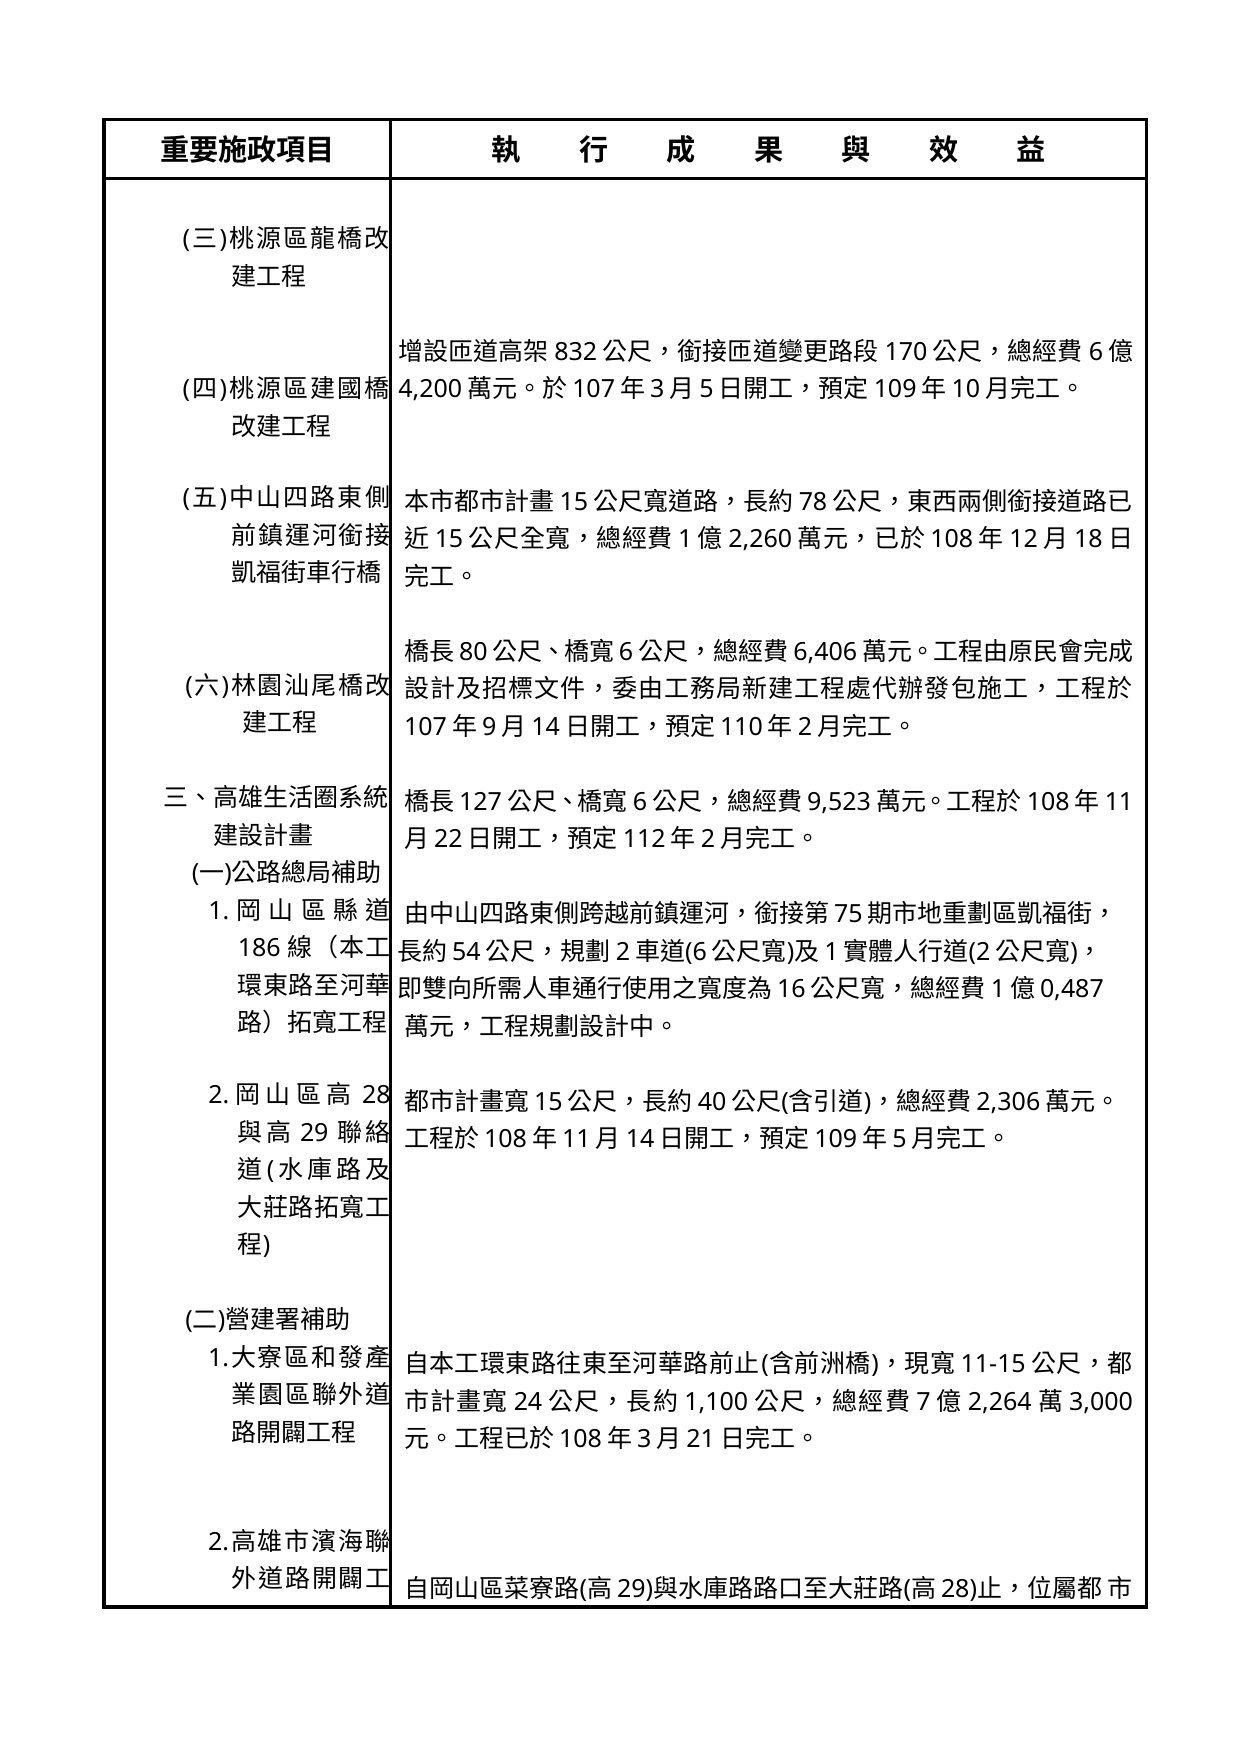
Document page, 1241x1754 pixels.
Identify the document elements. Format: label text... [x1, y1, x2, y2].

table_header 重要施政項目 [106, 121, 389, 177]
table_cell 壹、工程企劃業務管理 及策略規劃 工程業務督導管理 工程企劃策略規劃 貳、建築管理 高雄厝計畫 光電智慧建築物推動計畫 建築物公共安全檢查申報 耐震及震災相關業務 招牌廣告及樹立廣告管理 公寓大廈管理 智慧綠建築 公共建築物無障礙設施管理 資訊管理 参、違章建築處理業務 查報業務 拆除業務 肆、道路管道管理 挖路許可證審核與電腦化登錄管理 道路挖埋管線施工查驗管理 民族路共同管道管理 弱電、寬頻共同管道管理 孔蓋齊平及下地 公共管線圖資更新及整合 伍、新建工程 道路工程 (一)高雄鐵路地下化(高雄計畫) (二)楠梓區慈雲寺旁銜接至82期重劃區道路開闢工程 (三)林園區仁愛路拓寬工程 (四)林園清水岩路(清水岩寺旁) 改善開闢工程 (五)茄萣區1-4號道路（莒光路南段）開闢工程（開發計畫環境影響評估工作） (六)第93期市地重劃區外3處聯外道路開闢工程 (七)旗津區南汕巷打通工程 (八)前鎮區瑞祥街通往二聖路末端道路拓寬工程 (九)內門觀光休閒園區主要聯外道路開闢工程 (十)林園區14-2道路開闢工程 (十一)林園區公兒10-1周邊道路開闢工程 (十二)林園區溪州三路與五福路瓶頸段、和平路瓶頸、林園北路495巷拓寬工程 (十三)高133線3K+800-4K+250道路工程 (十四)鳥松區長春路開闢工程 (十五)路竹區聖帝廟南側道路開闢工程 (十六)大寮區自由路拓寬工程 (十七)前鎮區凱得街西側8米道路開闢工程 (十八)仁武區安樂一街打通至水管路325巷工程 (十九)美濃區高99線西門大橋南側道路拓寬工程 (二十)仁武區義大二路3k+700道路改善工程(高52線3K+800~3K+920緊急搶修工程) (二十一)內門區中埔里衙門口西段道路工程 (二十二)三民區建國三路46巷計畫道路拓寬工程 (二十三)內門區高136線K+000~5K+100道路拓寬工程 (二十四)旗山高147二期工程 (二十五)梓官區進學路北側8米計畫道路開闢工程 (二十六)國道十號燕巢交流道延伸高46線銜接186甲道路工程(第一期)(延伸臨時便道) 橋梁工程 (一)增設國10東行北上國1匝道工程 (二)林園溪州橋改建工程 (三)桃源區龍橋改建工程 (四)桃源區建國橋改建工程 (五)中山四路東側前鎮運河銜接凱福街車行橋 (六)林園汕尾橋改建工程 高雄生活圈系統建設計畫 (一)公路總局補助 1.岡山區縣道186線（本工環東路至河華路）拓寬工程 2.岡山區高28與高29聯絡道(水庫路及大莊路拓寬工程) (二)營建署補助 1.大寮區和發產業園區聯外道路開闢工程 2.高雄市濱海聯外道路開闢工程（新台17線）北段工程 3.林園公12北側道路開闢工程 4.高雄市橋頭區糖北路路段拓寬改善工程 5.左營區勝利路道路拓寬工程 6.大寮區鳳林二路381巷拓寬工程 7.岡山區友情路及大遼路拓寬工程 8.高雄新市鎮1-2號路開闢工程 建築工程 (一)高齡整合長期照護中心新建工程 (二)海洋文化及流行音樂中心 (三)高雄果菜市場擴建工程北側用地店鋪工程 (四)國防部205廠遷建案 (五)鳳山運動園區設施改造工程-第一期 (六)鳳山運動園區設施改造工程-第二期 (七)杉林區第四公墓暨納骨塔新設工程 (八)無障礙之家北區分院興建工程 (九)高雄市茂林區溫泉產業示範示區建築新建工程 (十)法務部廉政署南部地區調查組辦公廳舍遷移整修工程 (十一)高雄市政府警察局鼓山分局辦公大樓重建工程 (十二)高雄市政府警察局鳳山分局建工程 (十三)高雄市政府警察局仁武分局溪埔派出所暨高雄市立圖書館大樹三館共構新建工程 (十四)高雄市大寮區上寮綜合活動中心新建工程 (十五)高雄市立民生醫院全院建築物耐震補強工程計畫 學校工程 (一)三民區鼎金國中校舍改建第二期工程 (二)三民區高雄市立高雄高級中學第七棟校舍拆除及新建工程 (三)大寮區大寮國中第三期校舍新建 工程 (四)鳳山區五福國小忠孝、仁愛、信義樓校舍拆除及新建工程 (五)路竹區竹滬國小北棟校舍拆除及新建工程 (六)湖內區三侯國小行政及教學大樓校舍拆除及新建工程 (七)三民區光武國民小學體操訓練館暨多功能運動館及地下停車場共構新建工程 陸、養護工程 公園綠地開闢、改善及綠美化工程 (一)大型公園綠地開闢 (二)公園綠地開闢、改善及設施工程（公園） (三)公園綠地設施維護 (四)公園綠地道路綠美化工程 道路、橋梁整建及養護工程 路燈管理及設施 柒、榮耀分享 [106, 180, 389, 1605]
table_cell 督導及監辦公共工程，提高工程品質，依採購法第12條及13 條規定，落實工程採購監辦作業，並依採購法第70條制定工程三級品保制度，由工程督導小組定期抽查督導工程計57件，以提升工程品質。 建立防災及救災機制，編印「高雄市政府工務局緊急應變手冊」，包括救災SOP及相關應變機制，作為災害發生期間行動準則，並定期更新、修正。 執行本府一級機關辦理工程、勞務、財物採購報上級機關（本府）核准之幕僚業務，由工務局為窗口，依採購法規定，辦理本府一級機關欲報上級機關核准事項（除監辦外），並以教育訓練及採購案件實地稽核方式，提升各機關、學校採購效率，防止採購弊端。 執行高雄市政府採購稽核小組日常行政及稽核監督業務，108年預定稽核363件，共稽核363件，達成率100%，自88年成立迄今總稽核量達5,009件。 發揮「高雄市政府採購申訴審議委員會」功能，108年共接獲廠商申訴案件9件、調解案件35件，總計收件數44件（其中108年10月以後計收16件，佔總收件數36%），目前已結案數21件。 前瞻建設計畫：擔任行政院前瞻基礎建設-城鄉建設-提升道路品質計畫類的市府窗口，協助本府相關單位爭取預算，至108年12月31日止，已爭取核定51案，補助金額30億729萬元。 各項公共工程材料試驗： 108年度辦理4大類46項工程材料試驗1萬3,227件，執行樣品數3萬5,944個試樣，規費收入全年計5,228萬元，試驗費支出3,665萬元，增加市庫收入約1,563萬元。 108年度委託TAF實驗室共計9家，共辦理23次稽核，以督導實驗室發揮精確及專業服務水準。 108年度辦理「工務局及所屬機關工程人員職務訓練講習」2場次、「工程材料品質控管及施工注意事項研習班」2場次，安排工程相關人員參訓，並聘請具有工程及廉政專業知識之專家學者雙向交流，提升專業技能及法律常識。 108年度「材料試驗申請暨管理系統」，啟用線上申請及多元線上繳費功能，減少人工作業流程及縮短城鄉距離，增加行政效率。 道路AC加強鑽心計畫:自每月工務局所屬工程處辦理新鋪、養護刨舖道路，面積達 3,000㎡以上案件中隨機抽選，檢視道路鋪築厚度、壓實度是否符合契約規範， 108年度共抽驗 19 件工程。 協助內政部營建署辦理本市9處濕地再評定作業，其中，永安濕地於107年度公告為地方級濕地，108年度公告援中港、半屏湖、鳥松、大樹人工及林園人工等5處濕地為地方級濕地，鳳山水庫及高雄大學等2處不列為重要濕地。 公園巡查每年2次，工務局檢查小組含總工室、企劃處及秘書室，計40人；針對工務局養工處轄管重點公園、1999通報熱點、歷次檢查改善不佳公園進行抽查，108年上半年已於5月底完成檢查100座、下半年已於11月底完成檢查80座。 108年中央的各項業務考評及評鑑獲得6特優、9優等及2甲等成績，而在公共工程金質獎、臺灣健康城市暨高齡友善城市獎、國家卓越建設獎、城市工程工程品質金質獎等獎項共獲得27個獎，總共獲得44項肯定。 台鐵捷運化-高雄市鐵路地下化計畫 截至108年12月底，「高雄市區鐵路地下化計畫(含左營及鳳山)」，整體計畫實際進度為86.86%。 本府依「高雄市區鐵路地下化建設計畫都市發展專案小組」第9次會議決議，與中央完成鐵路地下化後園道代辦協議，「高雄計畫區」、「左營計畫區」及「鳳山計畫區」園道委託設計監造勞務案已分別由工務局新建工程處、水利局及工務局養護工程處執行中。 三處園道優先段【金川街-華安街、平等路-婦女館後側、明誠四路-美術館路】，工務局新建工程處陸續於108年度完成並開放，另大順三路-大智陸橋以西之園道開闢工程，工務局養護工程處於108年11月開工，崇德路-明誠四路及吉林街-民族一路(71期重劃區)之園道開闢工程，水利局及工務局新建工程處亦分別於108年12月完成決標，其餘路段之園道工程，由工務局新建工程處辦理招標。 有關鐵路地下化園道整體建置經費43.09億元，已全數獲中央核定補助(代辦)支應。 有關鐵路地下化園道用地，已協調交通部臺鐵局，以雙方互惠原則，無償提供本府使用，並為利園道開闢期程，交通部臺鐵局原則同意先行交付本府進行施工。 大高雄自行車道路網整體建置計畫 中央前瞻基礎建設計畫「營造友善自行車道」，工務局爭取體育署經費補助6,000萬，辦理「愛河之心連接蓮池潭既有自行車道優質化整建計畫工程」，已於12月27日完工，本案將作為本市自行車道優質化工程示範案例。 為自行車友善使用性，工務局未來將辦理既有自行車道優質化，提高自行車騎乘舒適度，包含破損鋪面重新鋪設、沿線綠化遮蔭檢討、提升無障礙環境等，並改善自行車道交通安全設施。 配合市府發展觀光產業政策，優先辦理觀光型路線自行車優質化，路線選定原則以工務局12條自行車道路網優質化路線及觀光局「乘風而騎」15條鐵馬遊高雄路線，委託技術服務整合為13條觀光型自行車路線，結合觀光景點及介紹當地美食小吃。成果報告書於8月15日驗收完成，將作為工務局辦理自行車道優質化之參考依據。 打造高雄特色建築，帶動建築與綠能觀光產業，創造土地與建築品牌化，並促進社會參與、景觀美化、減碳防災及樂齡化設計因應，樹立熱帶氣候地區永續環境與建築的新典範。 高雄厝相關專案: 高雄厝研究發展補助計畫：為引動學生投入公共政策之發想，辦理高雄厝補助研究發展計畫，以回饋市府，提供市政規劃建言。107年度申請補助案共7案，已有6案執行完畢並補助32萬元，其餘1案未於期限內完成予以取消。 高雄厝推動綠建築宣導計畫：為進行高雄厝新建築與綠建築之推廣，舉辦高雄厝綠建築大獎，廣邀高雄綠建築建案報名競賽，希望藉由優良建築作品甄選活動，以表揚優良高雄厝綠建築設計作品，並喚起民眾關注生活環境品質的意識，業於108年9月6日高雄國際建材大展中公開頒獎。 高雄厝建築診斷及活化計畫：持續建置基本資料庫與高雄厝地圖，並進行病態建築醫生診斷，辦理高雄厝行銷宣導。 高雄厝宣導計畫：進行既有建築物輔導合法化，並於本府工務局建築管理處一樓成立高雄厝專案輔導窗口，由高雄厝在地設計師駐府服務民眾。 高雄市高雄厝設計及鼓勵回饋辦法自103年9月4日公布實施，並於105年1月11日、105年5月26日及107年4月26日修正訂定，截至108年12月31日止，統計數量如下: 申請案量:以高雄厝設計並領得建造執照數量已達2,248件，共76,480戶，其中797件已領得使用執照。 景觀陽台:面積達284,048平方公尺。 通用化設計浴廁:面積達54,270平方公尺。 通用化交誼室及昇降機:面積達8,706平方公尺。 綠能設施:屋前綠能設施36,529平方公尺，屋後綠能設施2,357平方公尺。 高雄厝申請案綠化面積：114,125平方公尺(相當於19座國際標準足球場綠化面積)。 綠建築綠化成果： 108年1~12月依本市綠建築自治條例規定申請案件共100件，屋頂綠化面積達2,3119.7平方公尺。另累計歷年(自101年起)依法設置屋頂綠化面積已達338,083平方公尺(相當於51座國際標準足球場綠化面積)，換算每年減少CO₂排放量為6,600公噸(相當於16座大安森林公園年吸碳量)。 108年度共舉辦5場高雄厝立體綠化系列講座，總計參與人數約400人，讓更多市民瞭解簡易設置立體綠化的概念及綠屋頂的好處。 108年度推動建築物綠屋頂補助計畫，提供新設綠屋頂補助及管理維護、修繕費等補助項目，合計共有14處公私有建築物加入設置綠屋頂的行列，增加屋頂綠化面積達806平方公尺，補助費用共計新台幣238萬4,779元。 辦理公有建築物屋頂綠化示範案，目前已完成高雄市立美術館、東區稅捐稽徵處、警察局新興分局、凱旋醫院、勞工局前鎮行政大樓、三民區行政中心、前金區前金國中、左營區新光國小、三民家商等9處公有建築物加入設置綠屋頂的行列，108年高雄市政府社會局無障礙之家、高雄市立大同醫院、高雄市左營區新光國民小學第2期目前工程已完工，累計綠化面積為8,657平方公尺；另109年預計完成高雄市苓雅區中正國民小學、高雄市左營區新光國民小學第3期及高雄市立海青高級工商職業學校，綠化面積為1,589.06平方公尺。 實際執行方案： 108年7月3日啟動108年~111年4年期「創能經濟．光電計畫」，由李副市長擔任跨局處小組召集人，市府合力推動，利用潔淨太陽光電能源發電，減少燃煤發電造成的空氣汙染，目標4年設置500百萬瓦之太陽光電設施，相當於500座世運主場館之設置容量，每年約可發電6.39億度，減碳33.79萬噸，將能帶動500億元綠能產業經濟效益，打造高雄成創能城市。 108年度補助建築物設置太陽光電發電系統實施計畫自3月8日開始至10月15日截止，補助總預算為1,500萬元，截至8月22日止，核准173件，核准金額1,012萬547元 (1,687瓩)。 工務局太陽光電智慧建築網站改版建置。 協助本市太陽光電設施安全結構查驗至少30案。 舉辦光電智慧建築標章頒證活動。 5場推動太陽光電設施說明會、演講，總計參與人數約500人。 設置績效： 根據經濟部再生能源發電設備認定及查核管理系統網站資料，設置容量統計自108年1~12月已設置169百萬瓦，年發電量2億1,713萬2,440度電，約可提供5萬9,717家戶的所需用電量。 辦理申報之A類公共集會類場所，列管場所120家，已完成申報120家，申報率達100%。辦理申報之B類商業類場所，列管場所1,361家，已完成申報1,334家，申報率達98.02%。辦理申報之C類工業、倉儲類場所，列管場所1,975家，已完成申報1,829家，申報率達92.61%。辦理申報之D類休閒文教類場所，列管場所2,878家，已完成申報2,617家，申報率達90.93%。辦理申報之E類宗教類場所，列管場所95家，已完成申報93家，申報率達97.89%。辦理申報之F類衛生福利更生類場所，列管場所773家，已完成申報722家，申報率達93.40%。辦理申報之G類辦公服務類場所，列管場所1,079家，已完成申報891家，申報率達82.58%。辦理申報之H類住宿類場所，列管場所591家，已完成申報577家，申報率達97.63%。 針對未申報場所發文催報及現場宣導，以維公共安全，依建築法規定處建築物使用人6萬元罰鍰，並再限期補行申報，逾期仍未申報者，依建築法規定續處並於營業場所入口明顯處張貼不合格告示。 辦理108年度建築物公共安全檢查及簽證申報場所之抽複查工作，已執行抽複查750家。 108年1月2日起至108年1月23日止辦理108年度「加強大型百貨公司、商場、量販店及視聽歌唱等場所公共安全查核」，共計60家場所。 108年青春專案期間，稽查本市娛樂場所等，共計稽查630處場所，動員稽查人數675人次。 建築物加強公共安全計畫 打造高雄市公共安全網，提供民眾查詢本市各區昇降設備及機械停車設備許可證期限、檢查日期、位置及大樓名稱等建管資訊透明化作業。 為提高地震發生後動員能力，108年9月20日於本府消防局國際會議廳舉辦108年度災害後危險建築物緊急評估作業組訓演練，動員全市技師及建築師180人，期能於地震時減少市民生命財產的損失。 針對本市各大型商圈、重要道路、車站及各大捷運站，做不定期巡檢，如有立即危險性之廣告招牌，立即通知限期改善或自行拆除。 配合108年度市區道路養護暨人行環境無障礙考評計畫，針對三多三路、三多四路、七賢路、成功路廣告招牌進行整頓改善。 內政部營建署「108 年度招牌廣告及樹立廣告安全巡查、處理與督導計畫」考核本府列管危險廣告物共1,284件，均已全數拆除或補強完成，考核成績優異。 公寓大廈認證標章申請案，108年已召開3次審查會議，認證通過大樓共計17棟。 輔導公寓大廈成立管理委員會，截至108年12月底本市7樓以上成立管理委員會依法報備家數計有3,484件，報備率已達百分之73.7%。 委託公寓大廈法律專業律師，設置免付費電話，自108年1月3日起，提供大樓管理委員會及住戶法律諮詢服務，另於建管處設置法律現場諮詢服務櫃檯，108年度現場計服務230人次，協助解決居家糾紛。 本市於101年4月3日成立公寓大廈爭議事件調處委員會，108年共召開5次調處會，協調爭議共23案。 配合內政部建築研究所智慧綠建築專案，爭取內政部建築研究所將「智慧綠建築智慧住宅南部展示場」設置於本府四維行政中心1樓穿堂，展示最新智慧生活科技。自啟用後維持4年，已於107年10月9日揭幕啟用，由工務局建管處志工人員輪值展示場負責導覽解說，同時接受團體預約，自108年1月至12月，累計參觀人數計82,318人。 新建公共建築物於申請使用執照前，辦理行動不便設施會勘，以確保該設施之符合需求，100年至107年12月止合計勘檢2,313件，108年1至12月共計勘檢145件。 既有建築物依照工務局108年10月18日高市工務建字第10838848401號函修正本市公共建築物無障礙設施分類分期分區執行計畫，計已對公共建築物（含超商場所、加油站）5,054家實施清查，並訂定改善期程限期要求改善，截至108年12月共計4,705家已改善完成，尚餘349家改善中，整體改善比例為93.09%。 替代方案提請「高雄市政府公共建築物行動不便者使用設施改善諮詢審查小組」審議，108年共辦理9次，共審查62件（含報告案)。 102年7月11日公告施行「高雄市建築物設置無障礙設施設備勘檢及改善審查收費標準」，108年共計收入勘檢費482萬2,000元（含新建公共建築物)。 加強建築管理回溯檔案建置，將檔案室紙質之歷史案件，累計有102,698份建築執照圖進行數化轉檔，以方便查詢及調閱，已納入109年度專案勞務委外採購辦理(約800萬)。 申請建造許可時檢附建築圖電子檔，建置圖檔資料庫並整合建入「建築管理資訊系統」及「建築書圖影像管理資訊系統」，提供民眾查詢及調閱建築圖檔資料。 結合全國地政單位電傳資訊系統e網通電子資訊服務，提供業界民眾利用網路即可迅速查閱建築物資訊圖資，並增加歲收。 透過建築管理處網站建構申請案件之資訊透明化服務，供民眾隨時查詢申請建築執照進度，減少弊端。 執行違建查報成果：108年查報一般違建(含廣告物)共計2,095件。 專案部分： 取締影響市容廢置廣告空(框)架及破損不堪廣告招牌，共計查報268件。 取締影響市容觀瞻違規竹鷹架廣告物，共計查報34件。 執行本市「影響救災困難地區」消防專案，共計查報158件。 執行違建成果：一般違建拆除計3‚958件、拆除結案2‚684件。 各項專案拆除情形： 拆除影響市容觀瞻，違規竹鷹架廣告、廢置廣告空(框)架及破損廣告招牌共計執行拆除780件。 拆除影響消防救災六米巷道違建計157件。 拆除湖內區長壽路128號影響公共衞生鴿舍違建。 拆除前鎮區崗山西街301巷20號屋頂違建。 拆除三民區北平一街18巷1號屋後違建。 拆除三民區林森一路345巷28號屋側違建。 拆除新興區民生二路46巷3號屋頂違建。 拆除小港區小港路68巷3弄11號屋頂違建。 拆除鹽埕區五福四路14巷3號屋頂、屋前違建。 拆除仁武區慈惠段4-9地號空地鋼骨違建。 拆除鼓山區翠華路411巷41號屋後、屋前違建。 拆除鼓山區河邊街88巷巷道影響通行違規矮牆。 拆除大寮區內坑路34之10號（邱厝坪段548 地號等9筆土地），違規廢五金堆置場地上物。 拆除新興區文衡二路127巷48號屋前阻礙通行障礙物。 拆除新興區中正三路187號騎樓內妨礙行人通行障礙物。 拆除鳳山區顯惠一巷至勝利路口(埤頂段1440-13、1440-22 地號) 私設通路違建。 配合鐵路管理局高雄工務段拆除鹽埕區興福段255地號遭占用地上物。 拆除大寮區八德路消防隊對面(中庄北段0918地號)鐵棚架、貨櫃屋違建。 拆除楠梓區青農路57巷36號屋前、屋後防火巷違建。 配合衛生局清除登革熱孳生源，拆除前鎮區允棟市場。 拆除警察局提報岡山區嘉新西路69之1號妨礙風化違建。 拆除大社區大新路171巷11之7號屋前違建。 拆除警察局提報前鎮區瑞安街56號旁空地妨礙風化違建。 拆除苓雅區河北路226巷2、4號占用巷道影響通行矮牆。 拆除前鎮區前鎮街262號等4戶廢棄宿舍。 拆除楠梓區楠梓路174巷1號等2戶廢棄宿舍。 拆除左營區義民巷93號旁老舊公厠(興隆段695 地號)。 拆除鳳山區曹公路15號防火巷違建。 拆除鳥松區山腳路256巷2號屋頂違建。 拆除三民區民成街底(義民段1133、1134地號)等2筆市有土地上佔用物。 處理白鹿颱風一級開設災害應變中心通報災損案件，共計25件。 彙整各管線機構年度計畫施工路段，以利辦理聯合施工，減少道路挖掘。 108年已核發9,206件道路挖掘許可，各管線機構可於「高雄市公共管線管理平台」中查詢申挖案件辦理情形、核准申挖案件查詢，藉由電腦系統方便申請人查詢，並提供市民共同監督。 已完成本市38個行政區之都市計畫區，及鳥松、仁武、岡山、永安、路竹、彌陀、湖內、茄萣、阿蓮、燕巢、田寮、旗山、美濃、大樹部分非都市計畫區公共管線調查並持續辦理高雄市公共設施管線更新機制。 加強督導管線挖埋工程品質，108年申請挖埋12,615件，核發9,206件，有效管控挖掘施工，並督導管線單位確實依規定進行道路挖埋及AC封層，其中道路挖掘違反規定件數18件，罰款共67萬元。 加強巡查管線挖埋工程，由委外巡查廠商及自有人員督導加強巡視並藉通報管道(市長信箱、通報專線電話等)共同監督管線單位施工情形，以符合現場許可內容。 建立維護更新地下管線資訊系統，提供各管線單位設計前、施工前之地下管線資訊，更新地下管線資料，減少公安事件發生。 落實管線挖埋暨道路工程品質，執行管線抽驗，對各管線單位已完成之管線工程辦理瀝青鋪面厚度、回填配料、夯實度及平坦度等各項工程品質抽驗，以確保道路品質，108年度總計配合抽驗423件工程。 啟動十二項道路管線挖掘管理創新措施，包括：新建物民生管線聯合挖掘於施工前完成整合、計畫型挖掘案件先行申報預為整合、成立道路挖掘基金專款專用，整合挖掘統一刨鋪、危安管線試挖、即時監控機制、孔蓋新工法及管挖工程採用含焚化再生粒料CLSM回填、AC臨鋪後在該臨鋪路面範圍內噴漆告示完永鋪期程、禁挖時間半年延長為一年、抽驗訂定裁罰級距，施工不良管線單位停發路證、施工後品質自主檢核及竣工還養機制逐案接管、落實圖資抽查及抽測、3D管線圖資建置+AR。 108年度將全區二維圖資轉為三維圖資，另配合三維圖資建置後，可透過三維管線比對資料，增加衝突分析模組，提供路權單位與管線單位查詢與檢視衝突區位與進行管線協調。試辦理50處攝影測量，將攝影測量成果與三維圖資平台做結合，並提出攝影測量作業流程之優缺點及改善方案。結合目前AR技術整合轄區已完成建置之三維公共設施管線資料庫，協助現場施工人員可以利用智慧型手機即時查閱所在環境之管線分佈。 完成民族路共同管道保全、巡查、維修保養、基本設備汰換更新、 24小時輪值監控等作業，及共同管道之清潔維護。 至108年底佈纜總長度已達3,505.448公里，租金收入約5,890萬元，各家纜線業者正積極申請進駐中。 108年完成孔蓋下地總數9,958座，孔蓋齊平總數4,276座。 孔蓋自主巡查比例及4小時完修比例，108年平均值分別為88.5%、95.46%。 辦理大高雄公共管線圖資更新及整合，避免發生管線工安事件並依 內政部公共管線標準制度規範，建立管線圖資更新機制。 原高雄縣及高雄市區域之公共管線圖資轉換與整合。 公共管線圖更新模式規劃。 重劃區管線清查建檔。 管線單位竣工圖繪製軟體改版。 公共管線竣工圖更新。 教育訓練及輔導上線。 高雄計畫區由明誠四路至大順三路，全長約6.9公里，包含5處通勤車站（美術館站、鼓山站、三塊厝站、民族站、科工館站）園道及71期重劃區園道、公園、廣場。總工程費約23.58億元，分為站區園道範圍1標、優先示範段2標、立體設施拆除3標、園道工程4標及71期重劃區1標。其中高雄市區鐵路地下化站區園道(配合通車履勘)工程-美術館站等五站於107年2月22日開工，已於108年2月14日完工。 設計標的分為「優先示範段」、「立體設施拆除(或填平)」、「園 道」： 「優先示範段」：優先施作路段(金川街-華安街、平等路-婦女館後側)已於108年8月29日完工；明誠四路-美術館路段已於108年12月27日開放通行。 「立體設施拆除(或填平)」：第一階段工程-「青海陸橋+四涵洞」，於107年11月23日開工，已於108年12月開放通行；另「自立路橋及大順路橋」於107年10月26日開工，已於108年11月開放通行。中華地下道於108年10月16日開工，109年2月1日中華地下道主線封閉填平及拆除作業，預定109年3月上旬主線道開放，後施作道路附屬設施，預定109年7月完工。 園道工程四標：已於12月20日上網公告，109年1月14日開資格標。 園道工程-71期重劃區：已於108年12月24日決標，預定 109年3月開工，工期365日曆天。 自楠梓新路沿既有防汛道路，穿越鐵路下方後爬升銜接至第82期重劃區道路，長約260公尺，寬約5公尺,總經費1億5,063萬元，106年9月1日開工，已於108年12月27日開放通行。 自東林西路往北至信義路止，都市計畫寬15公尺，長約420公尺，拓寬並新建箱涵。總經費3億3,158萬元，106年4月10日開工，已於108年5月31日完工。 清水岩寺旁道路可銜接15公尺及20公尺寬都市計畫道路(清水 路)，長約180公尺，總經費1億0,492萬元，107年9月12日辦理都市計畫個案變更前路線座談會。都市計畫變更勞務採購107年11月9日開標，107年11月19日評選後保留，因地方建議辦理都市計畫變更，初估總經費提高至1億0,500萬元，中油已同意補助，並於109年1月7日辦理議價決標。 工程長992公尺、寬30公尺，總經費1億5,671.4萬元，於105年8月31日第43次環評審查會審查通過。本案已完成工程設計及通過環評審議。目前環團提起上訴(108年4月25日收到上訴狀及理由書)，本府環保局已委託律師答辯。 勝利路北段：20公尺寬都市計畫道路，長約35公尺；建國路一段259號：15尺寬都市計畫道路，長約27公尺；勝利路南段計畫：20公尺寬都市計畫道路，長約50公尺，總經費8,064萬4,000元，由本府地政局設計及施工，工務局已完成用地取得，預定109年5月完工。 自南汕巷往北72公尺起至115公尺止，為6公尺寬都市計畫道路，長約43公尺，總經費468萬元，已於108年4月1日完工。 北起二聖路南至瑞祥街，屬8公尺計畫道路，總長約42公尺，總經費2,691萬元，已於108年8月12日完工。 本聯外道路北側銜接台3線及中正路，南側銜接園區，長約450公尺(含橋梁150公尺)、寬10公尺，總經費2億1,465萬元，工程於108年10月18日開工，預定110年4月完工。 14-2號道路自北汕二路口已開闢路段（東汕、西汕、北汕、中汕里里民活動中心旁）往南約362公尺，為本市都市計畫15公尺寬道路。總經費9,849萬元，108年1月3日細部設計報告書核定，工程於108年3月15日開工，109年1月底前開放通行。 開闢公兒10-1並配合開闢公園周遭都市計畫道路及人行步道－A段:自王公路216巷27弄向東延伸80公尺，係屬10公尺寬都市計畫道路，現況道路約5公尺寬；B段:公園西南側8公尺寬都市計畫道路，長65公尺，現況道路未依都市計畫開闢；C段:公園東南側人行步道延伸銜接王公路，長約140公尺、4公尺計畫寬度人行步道，現況道路未依都市計畫開闢。總經費7,401萬6,000元，已於108年12月開放通車。 林園區溪州三路與五福路瓶頸段：路口往北拓寬長約25公尺、計畫寬15公尺；和平路瓶頸段：自信義路往北約30公尺止，都市計畫寬10公尺，現寬約4公尺；林園北路495巷：位處林園高中北側，自林園北路往西北約100公尺止，都市計畫寬12公尺，部分路段未全寬通行，現寬約7公尺。總經費8,551萬元，已於108年12月開放通車。 位於六龜區高133線，坍方路段全長約450公尺、寬約8公尺，總經費3億8,000萬元。本案採原址重建方式施工，囿於該處上邊坡地質尚未穩定，因應當地民眾交通需求，於溪底便道作為短期方案施作通行，溪底便道工程於108年11月22日開工，預定109年5月完工。 自大竹路往北至既有長春路止，10公尺寬都市計畫道路，長約170公尺，總經費4,777萬元，已於108年12月23日開工，預定109年9月完工。 8公尺寬都市計畫道路，長約200公尺，總經費7,060萬元，刻正 辦理細部計及用地徵購作業，109年2月25日決標。 道路拓寬長56公尺寬10公尺,總經費702萬3,000元，已籌措計監造費19萬7,000元，用地費270萬元。已完成用地取得。提報爭取生活圈計畫補助(市區道路)，營建署於108年10月3日函文同意補助，109年2月3日決標。 自前鎮區凱得街往西銜接憲德街（98年開闢完成路段）止，現況未通行，長約42公尺，寬8公尺，總經費4,607萬元，109年1月21日決標。 自安樂一街往西打通至水管路325巷現有道路，8公尺寬計畫道路，長約65公尺，總經費1,112萬元，109年1月20日決標。 西門大橋南側現寬約4.5~10公尺寬、長約240公尺道路，自西門大橋南側起有55公尺已近10公尺全寬，自南側55公尺處往南拓寬道路總長約185公尺，其中含都市計畫寬10公尺，長約102公尺。另，非都市計畫區路段位屬農地重劃區，長度約85公尺，現有路寬約4.5~6公尺不等，拓寬為10公尺道路，總經費1,745萬元，109年2月10日舉辦開工典禮。 自仁武義大二路3k+700往北至186甲線道路，為永久性擋土牆改善，改善路段3k+700~3k+980長約280公尺，道路寬約25 公尺，總經費1億1,848萬元，提報優先納入109年預算，委託規劃設計及監造勞務案已於109年1月7日開標，109年1月17日開評選會。 非屬都市計畫道路，本案因東段(長約180公尺)縱坡過大較具危險性故已先行施作改善，西段(長約180公尺寬7公尺)，總經費1,135萬6,000元，工程預定109年3月3日開標。 位於三民區港西里，現況寬度約6公尺，開闢長約12公尺、寬12公尺都市計畫道路，總經費2,196.1萬元，109年2月11日決標。 本案現況路寬5公尺，地方建議向北單向拓寬寬2公尺、長100公尺，總經費250萬元，並於108年提報交通局爭取由危險路口改善經費補助，工程預定109年3月10日開標。 延續一期未拓寬路段，長約117公尺，將原4~5米道路拓寬至8~13米，已完成設計，108年9月25日申請前瞻計畫獲交通部公路總局同意補助，已於108年12月提報墊付程序及上網公告，109年2月18日決標。 工程位梓官區自進學路往北開闢至信安街止，屬8公尺寬都市計畫道路，長度約265公尺，現況道路未開闢，總經費1億2,180萬元。109年度先行編列土地費1,500萬元，辦理用地徵購作業。 自高47起至186甲線止，長約570公尺，寬10公尺，總經費3,614萬元。環差勞務案已結案，道路工程基設報告已於108年12月26日核定，預計109年3月細設完成。 增設匝道高架832公尺，銜接匝道變更路段170公尺，總經費6億4,200萬元。於107年3月5日開工，預定109年10月完工。 本市都市計畫15公尺寬道路，長約78公尺，東西兩側銜接道路已近15公尺全寬，總經費1億2,260萬元，已於108年12月18日完工。 橋長80公尺、橋寬6公尺，總經費6,406萬元。工程由原民會完成設計及招標文件，委由工務局新建工程處代辦發包施工，工程於107年9月14日開工，預定110年2月完工。 橋長127公尺、橋寬6公尺，總經費9,523萬元。工程於108年11月22日開工，預定112年2月完工。 由中山四路東側跨越前鎮運河，銜接第75期市地重劃區凱福街， 長約54公尺，規劃2車道(6公尺寬)及1實體人行道(2公尺寬)， 即雙向所需人車通行使用之寬度為16公尺寬，總經費1億0,487 萬元，工程規劃設計中。 都市計畫寬15公尺，長約40公尺(含引道)，總經費2,306萬元。 工程於108年11月14日開工，預定109年5月完工。 自本工環東路往東至河華路前止(含前洲橋)，現寬11-15公尺，都市計畫寬24公尺，長約1,100公尺，總經費7億2,264萬3,000元。工程已於108年3月21日完工。 自岡山區菜寮路(高29)與水庫路路口至大莊路(高28)止，位屬都 市計畫區外，現況道路約7公尺寬，拓寬為12公尺，長度約2,136公尺，總經費2億1,313萬元，A標於107年10月24日開工，B標於107年10月23日開工，兩標皆於108年12月開放通行。 自和發產業園區大發基地範圍外往北至高68線（琉球路）串連和春基地，長約1,560公尺，寬30公尺，總經費7億3,400萬元，營建署辦理設計及施工，工務局新建工程處辦理用地取得，工程已於108年5月13日完工。 自台17線進入高雄市北界後，沿援中港軍區跨越後勁溪、左營眷區道路向南銜接中正路至左營南門圓環，紓解原台17線翠華路交通壅塞問題。道路長約7公里，寬40~50公尺，跨越長約130公尺之後勁溪橋。以德民路為界分南北二段，北段工程所需總經費約11億0,943萬元，於105年9月獲內政部營建署生活圈計畫補助經費並由市府代辦工程執行， 第ㄧ標於106年10月23日開工，預定109年5月完成；第二標工程由水利局辦理工程發包，已於108年12月20日訂約，預定109年5月開工。 為都市計畫15公尺寬道路，自後厝路往西至港嘴二路止，長約542公尺，總經費1億3,480萬，由營建署南工處辦理規劃設計，工務局新建工程處辦理施工及用地取得，工程已於108年7月9日完工。 長度約102公尺既有道路拓寬至8公尺計畫道路(橋燕路口往北27公尺及往南75公尺)，總經費6,700萬元，工程109年3月2日申報開工。 自翠華路往北至新庄仔路止，屬25公尺寬都市計畫道路，長約380公尺，總經費9,298萬元。全長(翠華路~新庄仔路)開闢配合地上物拆除，目前開闢長度先以翠華路~城峰路段辦理設計施工，城峰路以北納入後續擴充辦理，預定109年3月底上網公告。 自省道台25鳳林二路往西至大崎腳橋止(不含橋梁)，長約98公尺，為都市計畫20公尺寬道路，總經費6,044萬元，本府工務局已完成用地取得，由內政部營建署南工處設計施工，目前辦理工程規劃設計中。 友情路為都市計畫30公尺寬道路，長約767公尺，總經費約3億3,200萬元，108年10月30日決標，109年1月31日開工，110年5月完工；大遼路為都市計畫50公尺寬道路，長約883公尺，配合友情路先行開闢30公尺，總經費2億1,452萬元，目前辦理規劃設計中。 為都市計畫60公尺寬道路，長約2,870公尺，總經費15億0,033萬元，都市設計審議經內政部108年9月27日召開會議決議修正後通過。有關跨越高速公路方案，內政部已於109年1月6日召開研商「橋頭科學園區優先開闢聯外道路(1-2及2-3計畫道路)」事宜會議，本府將另擇期再與營建署及高工局研商。 基地位於苓雅區，健康醫療園區拆除衛生局老舊建物後，興建地下2層、地上10層之高齡整合長期照護中心大樓1棟及周邊景觀等工程。工程總經費約8億元，已於108年10月18日完工。 位於高雄港11~15號碼頭，基地面積約11.48公頃，總經費65億0,644萬元(總經費含第一標、第二標及後續擴充工程)，興建3,500席以上室內表演廳、12,000席戶外表演場、小型室內展演空間、流行音樂展示區、流行音樂育成中心及海洋文化展示中心等。第1標工程（高雄港13~15號碼頭區域）已於106年6月完工；第2標工程(高雄港11~12號及光榮碼頭區域）於104年8月15日開工，預定109年8月完工；第三標工程已於108年6月18日開工，預定109年8月完工。 本工程配合市府政策調整為立體停車場與滯洪池共構工程（水利局辦理）、店鋪工程（新工處辦理），移由水利局主政並繼受原勞務合約。其中店舖工程(每戶二層樓，上下二層樓地板面積約30坪，由水利局辦理設計，工務局新建工程處辦理工程發包及施工。總經費約4,033萬元，已於108年6月21日完工。 基地位於大樹區，新建營區RC構造及鋼骨構造新建建築物數十棟、既有廠庫房與官舍整新、既有建物及房屋拆除、其他附屬設施工程等，總經費約115億2,400萬元。軍方105年4月28日完成洽辦程序，依計畫8年完成遷廠。已於106年2月3日全數完成勞務招標作業。林園營區已於108年7月29日開工，預定110年6月完工；大樹北營區已於108年12月16日開工，期程至113年；光復營區已於108年12月31日開資格標，109年1月13日召開審查會，期程至113年。 針對鳳山體育館、鳳山游泳池與鳳西羽球館3場館外觀作美化拉皮及內部設施整修並調整空間釋放，作為商業性販售使用。總經費1億9,941萬元，已於108年6月17日完工。 新建游泳池體適能中心(地上三層RC、2,304平方公尺)、服務中心(地上1層木造、364平方公尺)及4座鳳西網球場紅土翻新整修，總經費約9,516萬元，108年8月9日完工。 興建1棟地上3層納骨塔、覆鼎金公墓內回教徒遺骨安置區及停車場、周邊景觀及其它大佛、金爐等工程。總經費1億1,475萬元，工程已於107年11月23日取得新塔部份使用執照，12月21日舉行落成典禮，殯葬處櫃位裝修及搬遷完成，後續舊塔拆除工程及景觀工程已於108年7月26日完工。 拆除原地既有建物，以及新建地下1層、地上5層之住宿式身心障礙機構建物1棟，預計安置120人，總經費約3億6,736萬元，107年8月23日開工，預定109年7月完工。 興建地上2層RC構造溫泉遊客中心1棟，地上1層RC構造湯屋設備室1棟，以及戶外泡脚池等空間，總經費約7,645萬元，107年10月21日開工，預定109 年5月完工。 整修地上5層地下1層之RC構造建物乙棟，新建警衛室(含會客室)、大門與圍牆；景觀工程(含停車場)。總經費4,476萬，108年8月30日開工，預定109年6月完工。 興建ㄧ棟地下2層、地上8層辦公廳舍大樓，位於鼓山一路與五福四路口(原鼓山分局) 總經費4億8,346萬8,000元，108年9月30日開工，預定110年12月完工。 興建ㄧ棟地下2層、地上8層辦公廳舍大樓，位於文龍東路與文山路口(鳳山熱帶園藝所西側) ，總經費4億0,856萬5,000元，108年10月18日開工，預定111年3月完工。 興建3樓層之綜合大樓，1-2樓規劃為溪埔派出所，3樓規劃為高雄市立圖書館大樹三館,總經費2,987萬元，已於108年9月9日開工，預定109年12月完工。 新建地上1層社區活動中心1棟，辦公室、廚房、無障礙廁所、男女廁所及其他必要性之空間等(如儲藏室、機房)，總經費約1,600萬元，已於108年9月16日開工，預定109年7月完工。 民生醫院結構區分為北中南3棟，北棟(地下1層、地上4層)之建築物，樓地板面積4,193.17平方公尺;中棟(地下1層、地上10層)之建築物，樓地板面積13,454.03平方公尺，南棟(地下1層、地上6層)之建築物，樓地板面積11,549.01平方公尺。本案辦理三棟建築物結構補強，總經費為1億0,985萬3,000元，由民生醫院設計，工務局新建工程處代辦工程招標及施工，108年12月5日開工。 第二期工程為拆除舊有4棟校舍後興建一棟地上3層樓之學校建築(含教學及辦公空間)，總經費9,941萬元，106年9月7日開工，已於108年6月14日完工。 拆除原第七棟校舍、飲水間、木工房、宿舍、廁所及資源回收廠，規劃地上四層樓之完整建築，包含普通教室、廁所、樓梯、1座電梯，總經費1億484萬元，已於108年11月18日開工，預定110年9月完工。 興建地上4層、RC教學大樓1棟，包括普通教室20間及無障礙電梯1座，以及興建籃球場3座及拆除校園舊建築崇仁樓，總經費8,789萬元，（含水保工程），已於108年6月17日完工。 拆除原有校舍忠孝樓及信義樓，新建地上4層、地下1層RC教學行政大樓1棟，以及禮堂兼活動中心、司令台等相關附屬設施，總經費1億6,729萬元，106年9月27日開工，預定109年4月完工。 拆除原有之北棟校舍及司令台，新建地上4層以下教學行政大樓、司令台、禮堂兼活動中心及運動場(合成橡膠運動場)，總經費9,700萬元，已於108年9月30日完工。 採先建後拆方式辦理。新建地上2層，教室16間之行政及教學大樓1棟。俟新校舍完工取得使用執照後，進行教室搬遷拆，最後拆除舊大樓，並新建校門，完成校舍重建工程，總經費4,892萬元，已於108年10月24日完工。 預計興建地下2層停車場及地上1層建築物，規劃地下兩層停車 空間共設置小客車停車位128 席(不含法定停車位)。 地面層設置 法定停車位、機車10 席及自行車20席，總經費2億2,008萬元，已於109年1月3日開標，1月9日開審查會，期程至111年6月。 本市都市計畫公園、綠地、兒童遊樂場目前計開闢710處，面積達2,515公頃，108年完成重要公園綠地開闢及改善如下： 完成新闢公園計有：三民區覆鼎金雙湖森林公園第二期植栽及景觀工程、小港區第89期重劃區（少康營區）公園開闢工程、岡山區第87期市地重劃區公園開闢工程。 三民區覆鼎金雙湖森林公園開闢工程 原為覆鼎金公墓，於104年1月13日公告發布實施，變更26.41公頃為公園用地。本工程規劃以自然地貌修養為主，設施與鋪面減量，保留大面積綠地，恢復應有的生態環境，基地內儘量採用透水性鋪面為主，達到保水功能。另設置必要休憩設施，如休憩步道、廣場、休憩涼亭等設施，以增加民眾前往休憩意願，促進當地活動發展。 本公園配合本府民政局殯葬處遷葬計畫以分年分期進行規劃、施工，開闢總經費約5億231萬元，並爭取內政部營建署前瞻基礎建設計畫，補助工程經費2億640萬元。 第一期工程已於106年12月8日完工，第二期工程分排水、植栽及景觀3標案辦理。第一標排水工程，已於107年11月16日完工；第二標植栽工程，已於108年2月1日完工，第三標景觀土木工程，已於108年12月3日完工。 小港區第89期重劃區（少康營區）公園開闢工程 本公園位於小港區高松路與營口路交叉口（原少康營區），面積 約10公頃。本基地狹長又呈L型，故規劃設計內容動線與空間的安排其合理性很重要，透過動線創造出一個個的「場域」並加以串連，有田埂步道提供市民散步，有淺水區提供親子戲水。有水面上搭建的舞台，搭配落羽松，使人可凝視水面，休憩靜心。不同屬性、功能空間，讓狹長的綠帶營造出多元的面貌，並以兩個對角作為主要的公園活動連接主軸。而公園活動場域則分佈在主軸的起點、交會點與終點。加上夜間照明設計，營造整個公園的亮點，期許未來成為小港的指標性公園。本工程開闢經費約1億8,889萬元，於106年10月11日開工，於108年1月30日正式啟用，提供市民更優質的活動休憩空間。 岡山區第87期市地重劃區公園開闢工程 本基地位於岡山區仁壽南路及介壽路間，包含公5、公14、公15、公16、公17等5處公園用地，面積將近2.8公頃，工程經費約6,280萬元。岡山區87期市地重劃區內五座公園採減量設計，遍植多樣原生與開花樹種，步道穿越其中，沿途設置廣場、景觀涼亭及休憩座椅設施，提供悠閒舒適的空間，並於公14設置沙坑遊戲區、公五設置兒童遊戲場等，以打造全齡生活地景公園。北側的公5位於省道台一線旁，以本地揚名世界的螺絲產業為構想，施設一處入口地標，塑造門戶意象。本工程已於108年12月完工。 108年度完成現有公園設施改善計有：衛武營三連棟周邊景觀改善工程、楠梓區07兒04（隆昌兒童遊戲場）景觀改善工程、三民區愛河之心設施改善工程、小港區環保公園及港南兒童遊戲場景觀改善工程、小港區山明兒童遊樂場改善工程、前鎮區兒4（汕頭公園）景觀改善工程、群星手印星光大道施作工程。 109年度續辦公園綠地開闢及改善工程計有：前鎮區第80及83期重劃區公園及綠地用地開闢工程、凹仔底、中都濕地、熱帶植物園等公園解說中心設施及景觀改善工程、左營區重愛公園、鳳山區南和公園及三民區三民公園等3間公廁設施修繕工程。 109年度先期規劃工程：苓雅區第60期市地重劃區公一公園用地開闢工程、前鎮區第65期及第88期市地重劃區內公九公園用地開闢工程、前鎮區第70期重劃區內公園、綠地及兒童遊樂場用地開闢工程、左營區福山公園設置共融式特色遊戲場及周邊設施改善、鳳山區五甲國宅國光里公六公園景觀改善工程、小港區桂林公園觀機平台改善工程、楠梓區碉堡公園設施修繕工程 、林園區海洋濕地公園（公12）增設休憩亭架工程、岡山河堤公園特色遊戲場增設工程等。 公園土木設施維護改善及緊急搶修工程共11案，改善公園內各項設施，維護市民休憩安全。 公園等清潔維護及緊急搶修工作共24案。 公園遊具及設施增設等改善工程共3案，改善及維護公園內遊具等設施。 大型公園清潔維護共10案，皆持續維護中。 公園委託清潔維護共計746處，其中委託廠商辦理計537處、小型鄰里公園委託里辦公處辦理共計182處、另民間認養共計27處，將持續鼓勵企業參與公園認養工作。 苗圃(含樹木銀行)計11處，培育花卉、灌木等苗木計約18萬 株，供市民憑身分證提領，並配合機關、學校、社區綠化環境及本府活動提供花木，另樹木銀行則提供工程牴觸樹木暫置及公園開闢、改造公園綠地所需及景觀樹、行道樹之用。 完成植栽修剪維護及緊急搶修工程共17案。 完成18件樹木修剪工程，樹木修剪超過3萬株。 完成道路景觀綠美化工程共3案。 公園綠地—旗山區鼓山公園、中央公園、衛武營都會公園、愛河沿岸(五福-建國)綠地及新光公園、同盟一二路綠地、微笑公園與檨仔林埤、原生植物園、都市森林浴場與右昌森林公園、凹仔底森林公園、金澄雙湖森林公園……等重要公園綠地、景（節）點，共計栽植喬木約8,000棵以上、灌木約3萬6,000株以上，均已綠美化施作完成，且為改善綠美化維護管理效率及節水方式，以漸進方式改種四季開花不斷的多年生灌木取代草花，以維市容景觀色彩並降低維護成本。 主要景觀道路綠美化 持續辦理中華路、九如一路、九如四路、翠華路、大中路、高楠公路、民族路、博愛路、同盟路、明誠路、中正路、國泰路、南京路、大順路、澄清路、四維路、民權路、青年路、光華路、和平路、民生路、五福路、中山三路、時代大道、凱旋四路、新光路輕軌沿線綠帶、特專一二等本市主要景觀道路植栽綠美化撫育工作，施作長度約100公里以上，面積超過80公頃。 執行中華三四五路、時代大道、新光路、河北及河南路(自立至河東)、中正路(和平以東)、國泰路、南京路、澄清路、府前路、民族二路、民生路、河南及河北路(民族至自立)、民族一路(大中以南)、九如一路、大順路、翠華路、九如四路、明誠路、高楠民族一路(大中以北)、大中路、中華一二路、博愛路、同盟路、中正路(和平以西)、五福路、和平路、四維路、光華路……等本市重要道路綠美化及災後搶修工作，計65條道路，長度約100公里以上。 執行本市重要景觀綠地綠美化工作，如：凹子底特專一、二、中山三路、凱旋四路、輕軌C1至C8周邊綠帶、民權路、青年路、四維行政中心、公32及重要景觀槽化島等綠美化工作。 完成彌陀區四村段喬木移栽植381株、三民區鼎金段喬木移栽植166株、仁武區文武段喬木移栽植243株。 完成本年度環境綠美化申請案核定有17件65處約7.5公頃，核撥金額3,053,908元，於年底預算執行率計達100%以上。 推動一年十萬、十年百萬棵植樹計畫，並綜整彙集各本府各局處辦理植樹情形、數量及減碳量， 101年至108年12月，已累積79萬7,986株喬木，減碳量5萬8,476.41噸/年。 完成道路委外巡查及改善工程共9案。 108年1至12月AC刨鋪面積約322.4萬平方公尺，人行道改善面積約27,000平方公尺。 橋梁養護及災害搶修 (1)橋梁改善工程：108年度維修補強橋梁152座，已於108年12月完成。 (2)橋梁檢測工程：委託專業廠商辦理本市38區橋梁目視檢測工作計860座及颱風豪雨、地震檢測計452座，已於108年12月完成。 道路、人行道改善工程 (1)108年度全市道路土木及附屬設施改善及緊急搶修工程持續 進行中。 (2)108年度全市各區人行道及分隔島改善工程，已完工。 (3)臨海工業區市管道路改善計畫(中山沿海路)，已於108年3月開工，預計109年6月完工。 (4)小港區南星路（岐山二路至鳳北路，北向）第三期改善工程，已於108年7月完工。 (5)鳳山區維新路(光遠路-中山路)道路改善工程，已於108年10月19日完工。 (6)鹽埕區七賢三路(五福四路-必信路)人行環境改善工程已於108年9月完工。 (7)鳳南路供給管線及人行環境改善工程，已於108年9月完工。 (8)鳳山區國泰路(三多路至五甲路)人行環境改善工程，已於108年11月完工。 (9)前鎮區中華五路(新光路-正勤路)人行環境及景觀改善工 程，已於108年12月完工。 (10)愛河連接蓮池潭既有自行車道整建計畫(蓮池潭到市區車道、微笑公園到愛河之心)已於108年12月完工。 (11)苓雅區海邊路(苓安路-五福路)人行環境改善工程，已於108年12月完工。 (12)岡山區河華路、巨輪路人行環境改善工程已於108年12月完工。 (13)左營區華夏路(崇德路至重和路)人行環境改善工程，已開工預計109年4月完工。 (14)九如路供給管線及人行環境改善工程，已於108年10月開工，預計110年12月完工。 (15)小港區山明路(宏平路至學府路)人行環境改善工程，已於109年2月27日開工，預計9月完工。 高雄市區鐵路地下化園道開闢工程—鳳山計畫區：範圍自大順三路至大智陸橋以西，總長約4.42公里，已於108年11月25日開工。 高雄市區鐵路地下化園區開闢工程—澄清路排水改善工程：辦理本市鳳山區澄清路排水箱涵施作工程，已於108年11月29日開工，預計109年6月底完工。 市區社區通學道工程 為提供學童優質安全的通學環境，108年度施作苓雅區凱旋國小、高雄特殊教育學校、新興區七賢國小、小港區漢民國小、鹽埕區光榮國小、前金區前金國中等6所學校通學道改善工程，均已於108年12月底前完工。 1.路燈裝護 (1)路燈維護工程計18件，已全部完工。 (2)全市路燈檢修超過4萬件，並排定63條主要道路之共桿路燈巡查，計4,337盞，就其照明狀況每日即時回報，針對故障做立即處理。 (3)108年度全市共桿路燈維護工程已於108年12月24日完成，目前保持正常放亮。 2.路燈增設及改善 (1)路燈零星增設及改善工程共3案：設置路燈609盞、管線挖埋1,050m等。 (2)各行政區配合台電公司高雄區營業處地下化及路(園)燈改善工程共2案：更換燈架0盞、更換燈桿83隻、更換燈具0盞、管線挖埋1,200m等。 (3)本市行政區道路、公園及橋梁等夜間照明改善工程共3案：設置路燈40盞、更換景觀燈桿43隻、更換燈具1,342盞，管線挖埋3,003m等。 (4)108年度路燈增設及改善共計8件工程案：設置路燈609盞、更換燈桿83隻、更換燈具1,342盞、管線挖埋5,253m等。 3.路燈PFI 本市轄內約24萬餘盞路燈，其中約11萬盞已於能源局補助經費 下更換為節能燈具，尚餘12萬盞為傳統路燈。現為落實節能減 碳政策全面換裝節能燈具，爰參採英國及日本實行之PFI（民間 融資提案）制度，由廠商籌措資金全面汰換，並負責本市全數路 燈維護事宜，本府則依廠商服務績效給付費用。本案已完成發包 作業，已於109年1月開工。 108年本府工務局榮獲國內獎項如下： 第19屆公共工程金質獎 高雄市濱海聯外道路開闢 (北段道路0K~2K+100)第1期工程（佳作） 第13屆公共工程金安獎 高雄市濱海聯外道路開闢 (北段道路0K~2K+100)第1期工程 108年公務人員傑出貢獻獎得獎團體 高雄市政府工務局新建工程處－「建構亞洲新灣區、營造水岸新空間」 衛福部健康城市獎－營造一個蝶飛鳳舞、蚓菜共生的健康五感城市 衛福部高齡友善獎－無障礙友善環境大家一起來 第8屆高雄厝綠建築大獎－林園行政中心（公共建築組-優選） 工程優良獎－海洋文化及流行音樂中心(第2期) 國家卓越建設獎 (1)鼓山國小校舍新建工程(最佳施工品質類-公共建設類-金質獎) (2)杉林區第四公墓暨納骨塔新設工程(最佳規劃設計類-公共建設類-金質獎) (3)三民區覆鼎金雙湖森林公園(最佳環境文化類-公共工程與都市空間類-優質獎) (4)衛武營都會公園內共融遊戲場改善工程(最佳規劃設計類-休閒建築類-優質獎) (5)高雄市仁武區大灣綜合活動中心新建工程(最佳規劃設計類-公共建設類-優質獎) (6)高雄市濱海聯外道路開闢 (北段道路0K~2K+100)第1期工程(最佳規劃設計類-公共建設類-優質獎) (7)國道10號燕巢交流道延伸高46線銜接186甲道路第1期工程(最佳施工品質類-公共建設類-優質獎) 金石獎 (1)高雄市政府警察局鳳山分局重建工程 (2)高雄市政府警察局鼓山分局辦公大樓重建工程 (3)無障礙之家北區分院興建工程 城市工程金質獎 (1)小港區南星路（歧山二路至鳳北路，北向）第3期改善工程 (2)無障礙之家北區分院興建工程建築部分 (3)高雄市區鐵路地下化園道工程-優先施作路段 (4)杉林區第四公墓暨納骨塔新建工程 (5)高雄市濱海聯外道路開闢工程(北段道路0k~2k+100)(第1期) (6)楠梓區慈雲寺旁銜接82期重劃區道路開闢工程 (7)臨海工業區市管道路改善計畫（中山沿海路）第1期 (8)衛武營共融兒童遊戲場 (9)高雄市小港區第89期重劃區少康營區公園開闢工程-建築工程 (10)高雄市小港區第89期重劃區少康營區公園開闢工程-公園景觀 內政部「公共建築物無障礙生活環境業務督導考核」－特優 內政部「建造執照與雜項執照核發相關業務考核」－特優 內政部「公寓大廈管理組織報備及相關業務考核」－特優 內政部「直轄市、縣（市）及特設主管建築機關辦理建築物公共安全檢查相業務考核」－特優 內政部營建署國家重要濕地保育行動計畫評鑑 (1)洲仔濕地特優 (2)永安濕地特優 (3)援中港濕地優等 (4)茄萣濕地優等 內政部「公共設施管線資料庫管理供應系統」直轄市優等 交通部縣市政府橋梁維護管理評鑑－優等 內政部「建築物昇降設備管理業務督導考核」－優等 內政部「市區道路養護管理暨人行環境無障礙考評」 (1)總成績－直轄市型優等 (2)政策作為－直轄市型第1名 (3)道路養護－直轄市型第2名 內政部「都市公園綠地無障礙環境」考評－優等 內政部「營建工程剩餘土石方處理與規劃設置土資場及流向管制考核」－甲等 內政部「建築物施工管理業務考核」－甲等 [392, 180, 1145, 1605]
table_header 執 行 成 果 與 效 益 [392, 121, 1145, 177]
